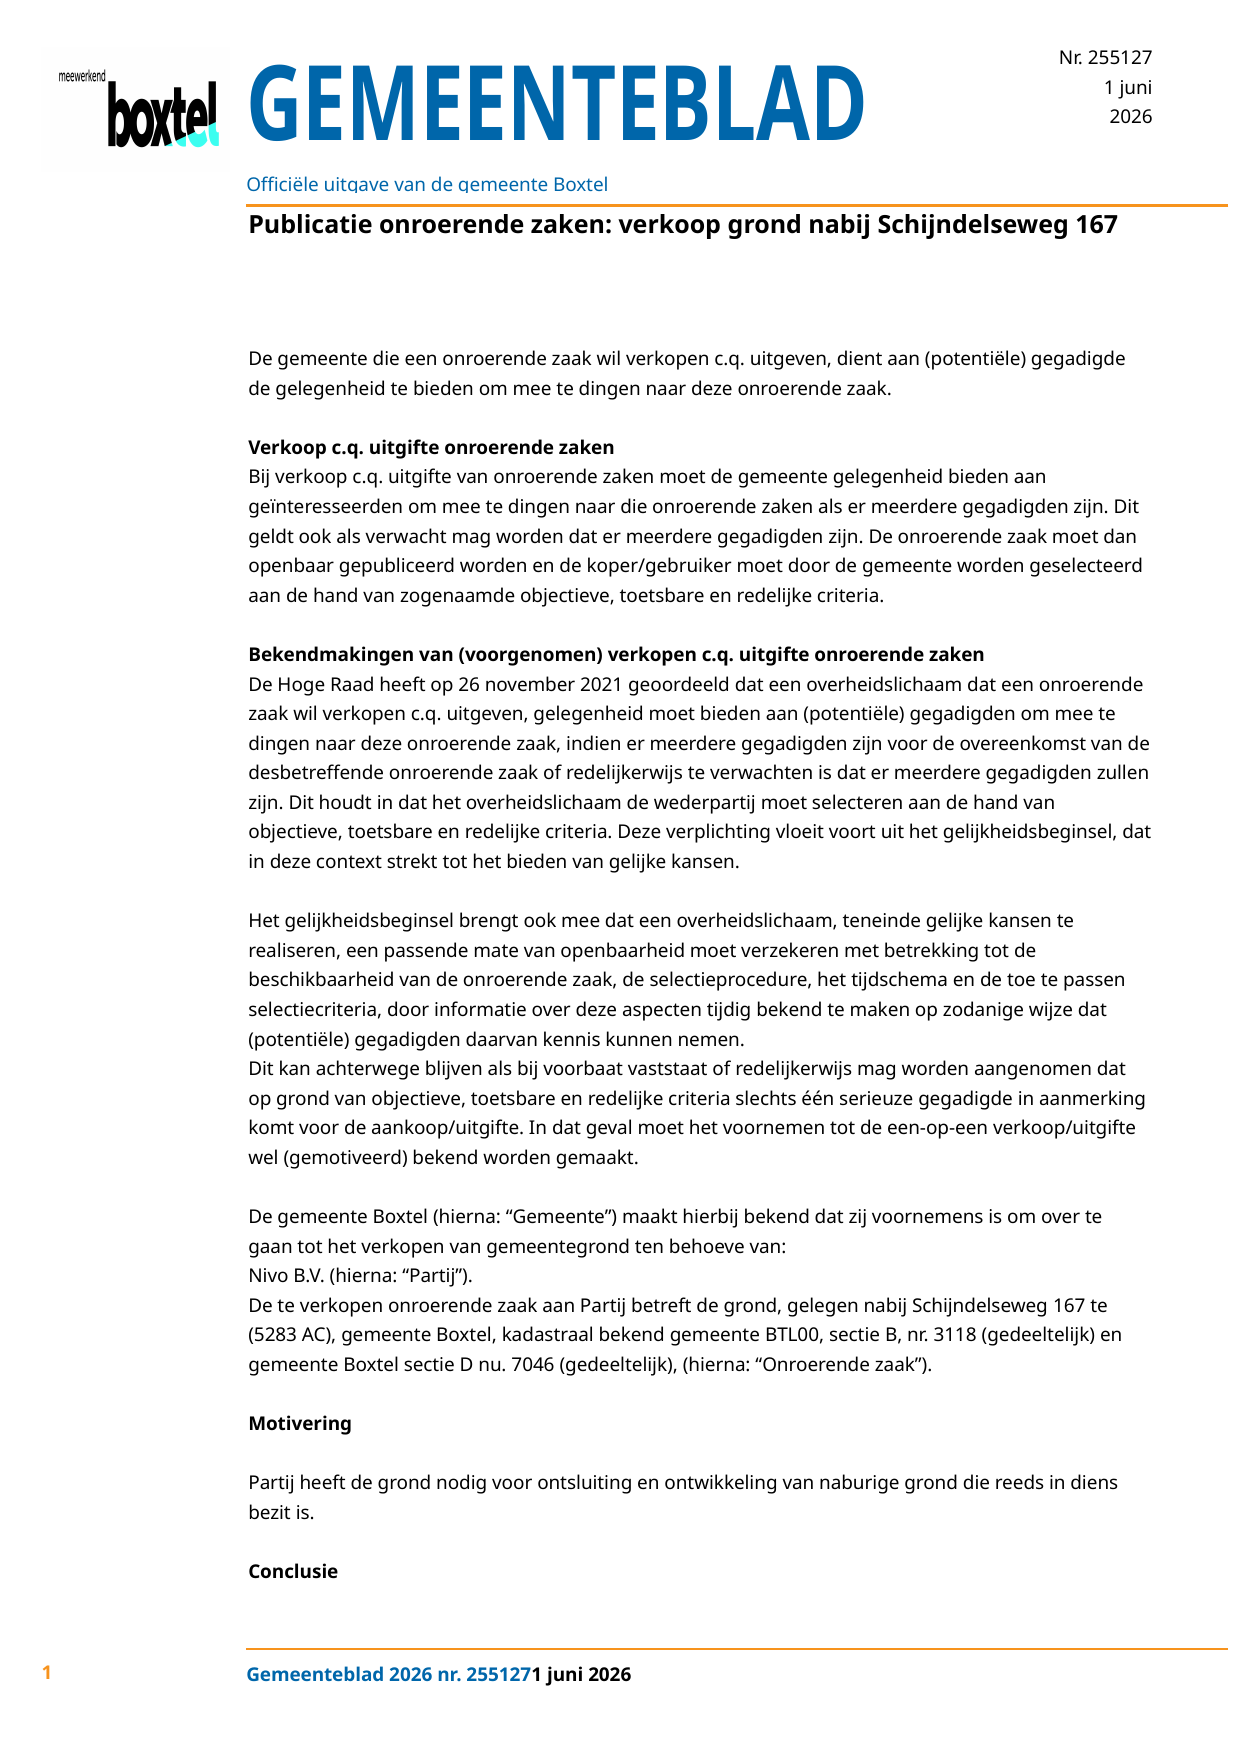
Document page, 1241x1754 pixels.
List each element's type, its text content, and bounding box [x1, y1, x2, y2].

text Verkoop c.q. uitgifte onroerende zaken [248, 434, 1152, 460]
text Bekendmakingen van (voorgenomen) verkopen c.q. uitgifte onroerende zaken [248, 641, 1152, 667]
picture [41, 47, 231, 172]
text Publicatie onroerende zaken: verkoop grond nabij Schijndelseweg 167 [248, 207, 1152, 241]
text Dit kan achterwege blijven als bij voorbaat vaststaat of redelijkerwijs mag worden aangenomen dat op grond van objectieve, toetsbare en redelijke criteria slechts één serieuze gegadigde in aanmerking komt voor de aankoop/uitgifte. In dat geval moet het voornemen tot de een-op-een verkoop/uitgifte wel (gemotiveerd) bekend worden gemaakt. [248, 1055, 1152, 1170]
text De te verkopen onroerende zaak aan Partij betreft de grond, gelegen nabij Schijndelseweg 167 te (5283 AC), gemeente Boxtel, kadastraal bekend gemeente BTL00, sectie B, nr. 3118 (gedeeltelijk) en gemeente Boxtel sectie D nu. 7046 (gedeeltelijk), (hierna: “Onroerende zaak”). [248, 1292, 1152, 1377]
text De gemeente Boxtel (hierna: “Gemeente”) maakt hierbij bekend dat zij voornemens is om over te gaan tot het verkopen van gemeentegrond ten behoeve van: [248, 1203, 1152, 1258]
text Nivo B.V. (hierna: “Partij”). [248, 1262, 1152, 1288]
text Partij heeft de grond nodig voor ontsluiting en ontwikkeling van naburige grond die reeds in diens bezit is. [248, 1469, 1152, 1525]
text Conclusie [248, 1558, 1152, 1584]
text De Hoge Raad heeft op 26 november 2021 geoordeeld dat een overheidslichaam dat een onroerende zaak wil verkopen c.q. uitgeven, gelegenheid moet bieden aan (potentiële) gegadigden om mee te dingen naar deze onroerende zaak, indien er meerdere gegadigden zijn voor de overeenkomst van de desbetreffende onroerende zaak of redelijkerwijs te verwachten is dat er meerdere gegadigden zullen zijn. Dit houdt in dat het overheidslichaam de wederpartij moet selecteren aan de hand van objectieve, toetsbare en redelijke criteria. Deze verplichting vloeit voort uit het gelijkheidsbeginsel, dat in deze context strekt tot het bieden van gelijke kansen. [248, 671, 1152, 874]
text Bij verkoop c.q. uitgifte van onroerende zaken moet de gemeente gelegenheid bieden aan geïnteresseerden om mee te dingen naar die onroerende zaken als er meerdere gegadigden zijn. Dit geldt ook als verwacht mag worden dat er meerdere gegadigden zijn. De onroerende zaak moet dan openbaar gepubliceerd worden en de koper/gebruiker moet door de gemeente worden geselecteerd aan de hand van zogenaamde objectieve, toetsbare en redelijke criteria. [248, 464, 1152, 608]
text Motivering [248, 1410, 1152, 1436]
text De gemeente die een onroerende zaak wil verkopen c.q. uitgeven, dient aan (potentiële) gegadigde de gelegenheid te bieden om mee te dingen naar deze onroerende zaak. [248, 345, 1152, 401]
text Het gelijkheidsbeginsel brengt ook mee dat een overheidslichaam, teneinde gelijke kansen te realiseren, een passende mate van openbaarheid moet verzekeren met betrekking tot de beschikbaarheid van de onroerende zaak, de selectieprocedure, het tijdschema en de toe te passen selectiecriteria, door informatie over deze aspecten tijdig bekend te maken op zodanige wijze dat (potentiële) gegadigden daarvan kennis kunnen nemen. [248, 907, 1152, 1051]
